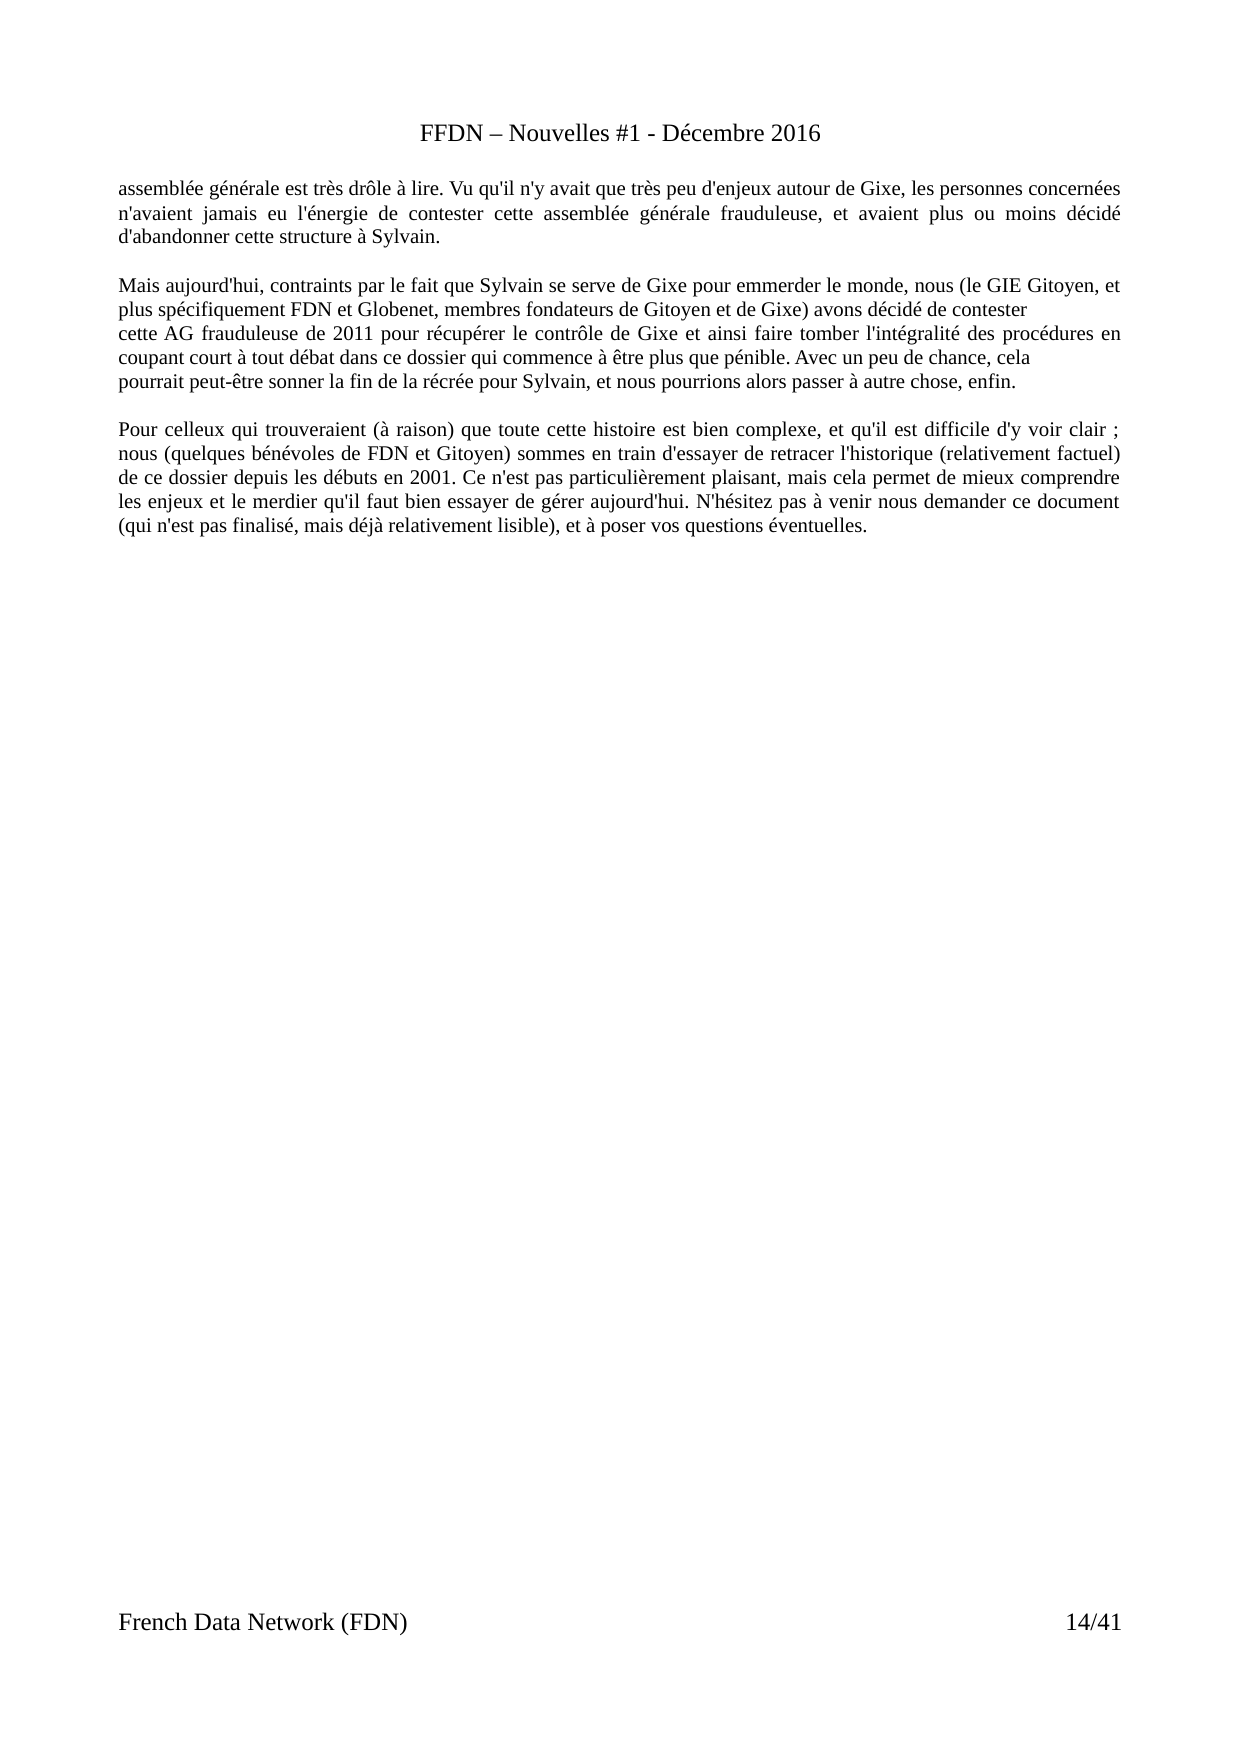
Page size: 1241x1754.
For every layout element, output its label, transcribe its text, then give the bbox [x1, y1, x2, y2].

text cette AG frauduleuse de 2011 pour récupérer le contrôle de Gixe et ainsi faire tomber l'intégralité des procédures en coupant court à tout débat dans ce dossier qui commence à être plus que pénible. Avec un peu de chance, cela [118, 321, 1122, 369]
text Pour celleux qui trouveraient (à raison) que toute cette histoire est bien complexe, et qu'il est difficile d'y voir clair ; nous (quelques bénévoles de FDN et Gitoyen) sommes en train d'essayer de retracer l'historique (relativement factuel) de ce dossier depuis les débuts en 2001. Ce n'est pas particulièrement plaisant, mais cela permet de mieux comprendre les enjeux et le merdier qu'il faut bien essayer de gérer aujourd'hui. N'hésitez pas à venir nous demander ce document (qui n'est pas finalisé, mais déjà relativement lisible), et à poser vos questions éventuelles. [118, 417, 1122, 537]
text Mais aujourd'hui, contraints par le fait que Sylvain se serve de Gixe pour emmerder le monde, nous (le GIE Gitoyen, et plus spécifiquement FDN et Globenet, membres fondateurs de Gitoyen et de Gixe) avons décidé de contester [118, 273, 1122, 321]
text pourrait peut-être sonner la fin de la récrée pour Sylvain, et nous pourrions alors passer à autre chose, enfin. [118, 369, 1122, 393]
text assemblée générale est très drôle à lire. Vu qu'il n'y avait que très peu d'enjeux autour de Gixe, les personnes concernées n'avaient jamais eu l'énergie de contester cette assemblée générale frauduleuse, et avaient plus ou moins décidé d'abandonner cette structure à Sylvain. [118, 176, 1122, 248]
